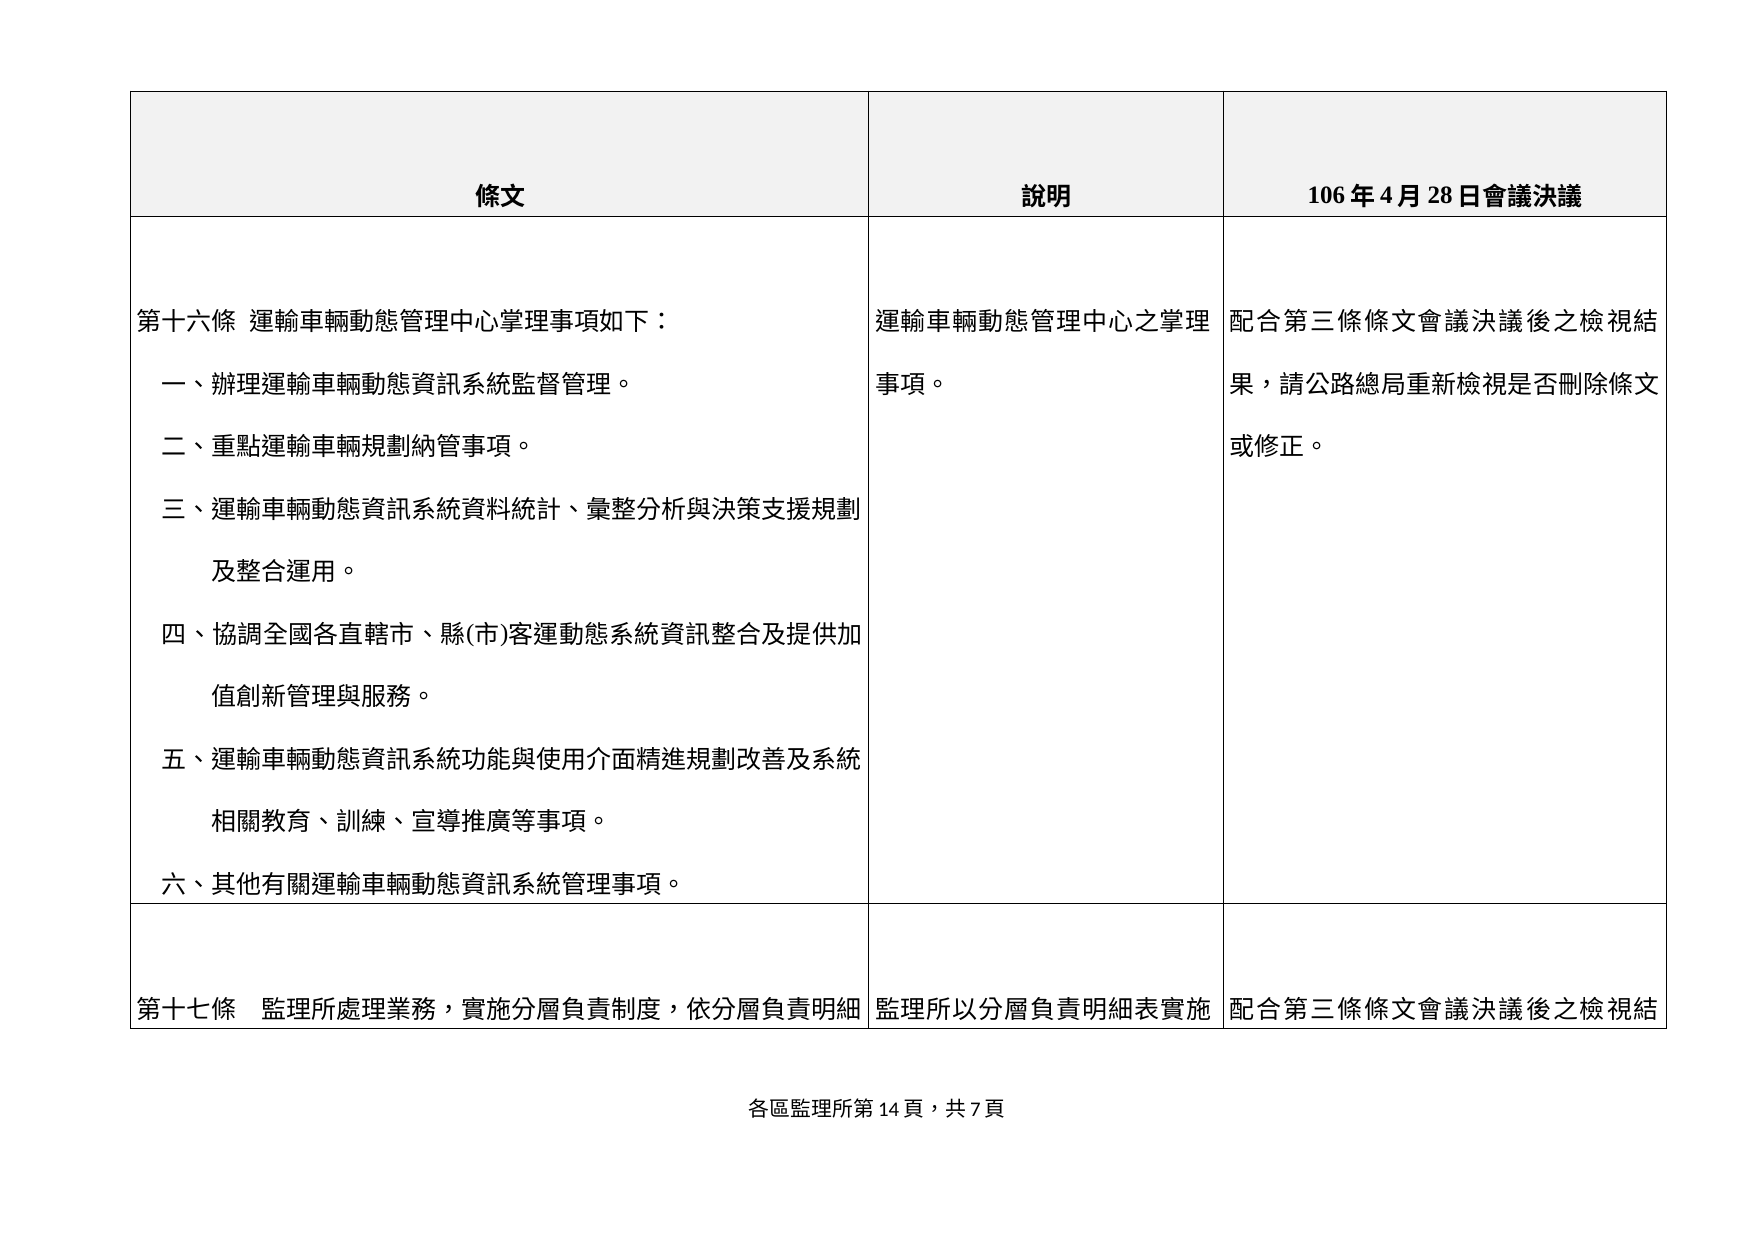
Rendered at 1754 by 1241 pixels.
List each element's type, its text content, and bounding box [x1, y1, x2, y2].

table_cell 運輸車輛動態管理中心之掌理事項。 [869, 217, 1223, 903]
table_header 106年4月28日會議決議 [1224, 92, 1666, 216]
table_cell 配合第三條條文會議決議後之檢視結 [1224, 904, 1666, 1028]
table_cell 第十六條 運輸車輛動態管理中心掌理事項如下： 一、辦理運輸車輛動態資訊系統監督管理。 二、重點運輸車輛規劃納管事項。 三、運輸車輛動態資訊系統資料統計、彙整分析與決策支援規劃及整合運用。 四、協調全國各直轄市、縣(市)客運動態系統資訊整合及提供加值創新管理與服務。 五、運輸車輛動態資訊系統功能與使用介面精進規劃改善及系統相關教育、訓練、宣導推廣等事項。 六、其他有關運輸車輛動態資訊系統管理事項。 [131, 217, 868, 903]
table_cell 監理所以分層負責明細表實施 [869, 904, 1223, 1028]
table_cell 第十七條 監理所處理業務，實施分層負責制度，依分層負責明細 [131, 904, 868, 1028]
table_header 說明 [869, 92, 1223, 216]
table_header 條文 [131, 92, 868, 216]
table_cell 配合第三條條文會議決議後之檢視結果，請公路總局重新檢視是否刪除條文或修正。 [1224, 217, 1666, 903]
